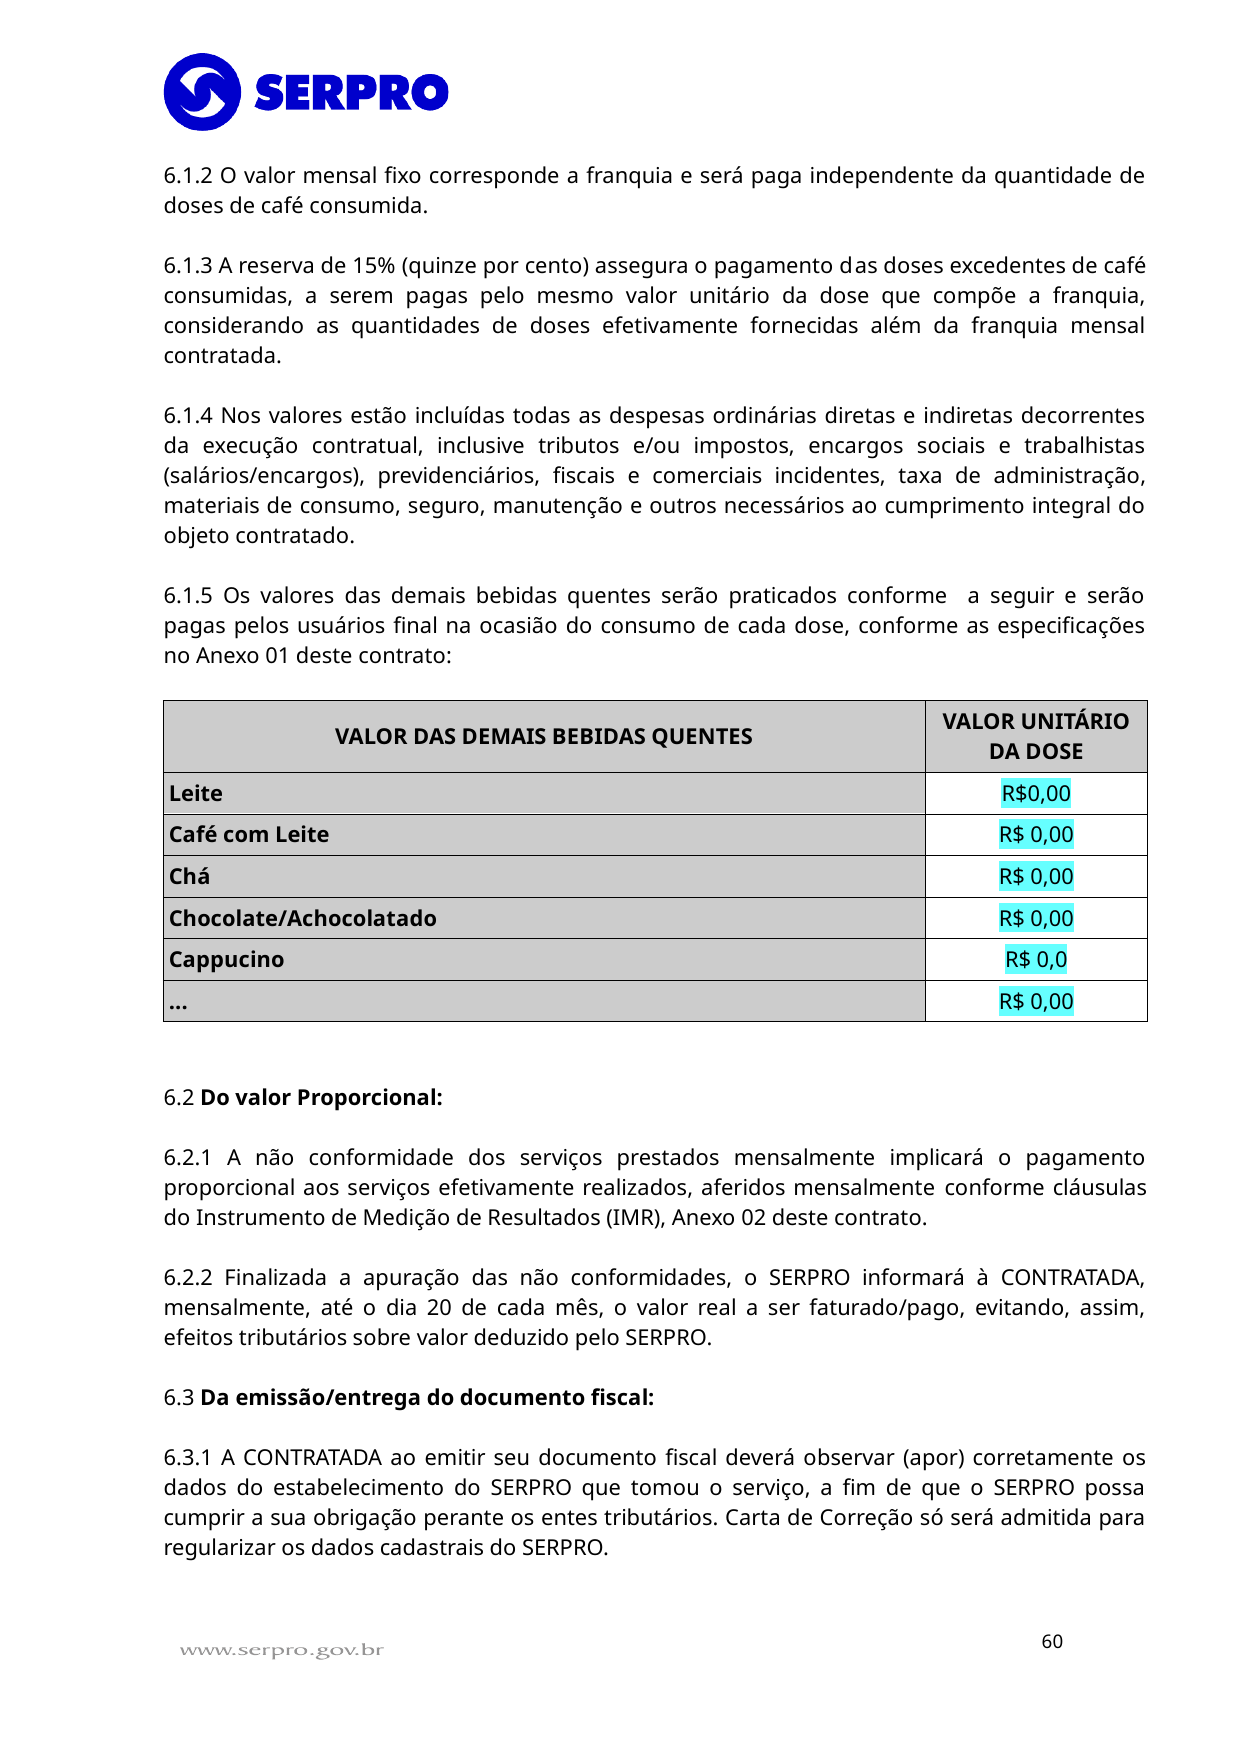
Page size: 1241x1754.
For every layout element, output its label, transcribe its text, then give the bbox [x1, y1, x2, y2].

table_cell R$ 0,00 [926, 856, 1147, 897]
table_cell R$ 0,00 [926, 898, 1147, 938]
table_header VALOR DAS DEMAIS BEBIDAS QUENTES [164, 701, 925, 772]
table_header ... [164, 981, 925, 1021]
table_cell Cappucino [164, 939, 925, 980]
table_cell R$ 0,00 [926, 815, 1147, 855]
table_cell Leite [164, 773, 925, 813]
table_cell Chocolate/Achocolatado [164, 898, 925, 938]
picture [163, 53, 449, 131]
text 6.1.3 A reserva de 15% (quinze por cento) assegura o pagamento das doses excedentes de café consumidas, a serem pagas pelo mesmo valor unitário da dose que compõe a franquia, considerando as quantidades de doses efetivamente fornecidas além da franquia mensal contratada. [163, 250, 1147, 370]
table_cell R$0,00 [926, 773, 1147, 813]
text 6.2.1 A não conformidade dos serviços prestados mensalmente implicará o pagamento proporcional aos serviços efetivamente realizados, aferidos mensalmente conforme cláusulas do Instrumento de Medição de Resultados (IMR), Anexo 02 deste contrato. [163, 1142, 1147, 1232]
table_header VALOR UNITÁRIO DA DOSE [926, 701, 1147, 772]
text 6.2.2 Finalizada a apuração das não conformidades, o SERPRO informará à CONTRATADA, mensalmente, até o dia 20 de cada mês, o valor real a ser faturado/pago, evitando, assim, efeitos tributários sobre valor deduzido pelo SERPRO. [163, 1262, 1147, 1352]
text 6.3.1 A CONTRATADA ao emitir seu documento fiscal deverá observar (apor) corretamente os dados do estabelecimento do SERPRO que tomou o serviço, a fim de que o SERPRO possa cumprir a sua obrigação perante os entes tributários. Carta de Correção só será admitida para regularizar os dados cadastrais do SERPRO. [163, 1442, 1147, 1562]
table_cell Café com Leite [164, 815, 925, 855]
text 6.1.2 O valor mensal fixo corresponde a franquia e será paga independente da quantidade de doses de café consumida. [163, 160, 1147, 220]
text 6.1.5 Os valores das demais bebidas quentes serão praticados conforme a seguir e serão pagas pelos usuários final na ocasião do consumo de cada dose, conforme as especificações no Anexo 01 deste contrato: [163, 580, 1147, 670]
table_cell R$ 0,0 [926, 939, 1147, 980]
table_header R$ 0,00 [926, 981, 1147, 1021]
table_cell Chá [164, 856, 925, 897]
text 6.2 Do valor Proporcional: [163, 1082, 1147, 1112]
text 6.3 Da emissão/entrega do documento fiscal: [163, 1382, 1147, 1412]
text 6.1.4 Nos valores estão incluídas todas as despesas ordinárias diretas e indiretas decorrentes da execução contratual, inclusive tributos e/ou impostos, encargos sociais e trabalhistas (salários/encargos), previdenciários, fiscais e comerciais incidentes, taxa de administração, materiais de consumo, seguro, manutenção e outros necessários ao cumprimento integral do objeto contratado. [163, 400, 1147, 550]
